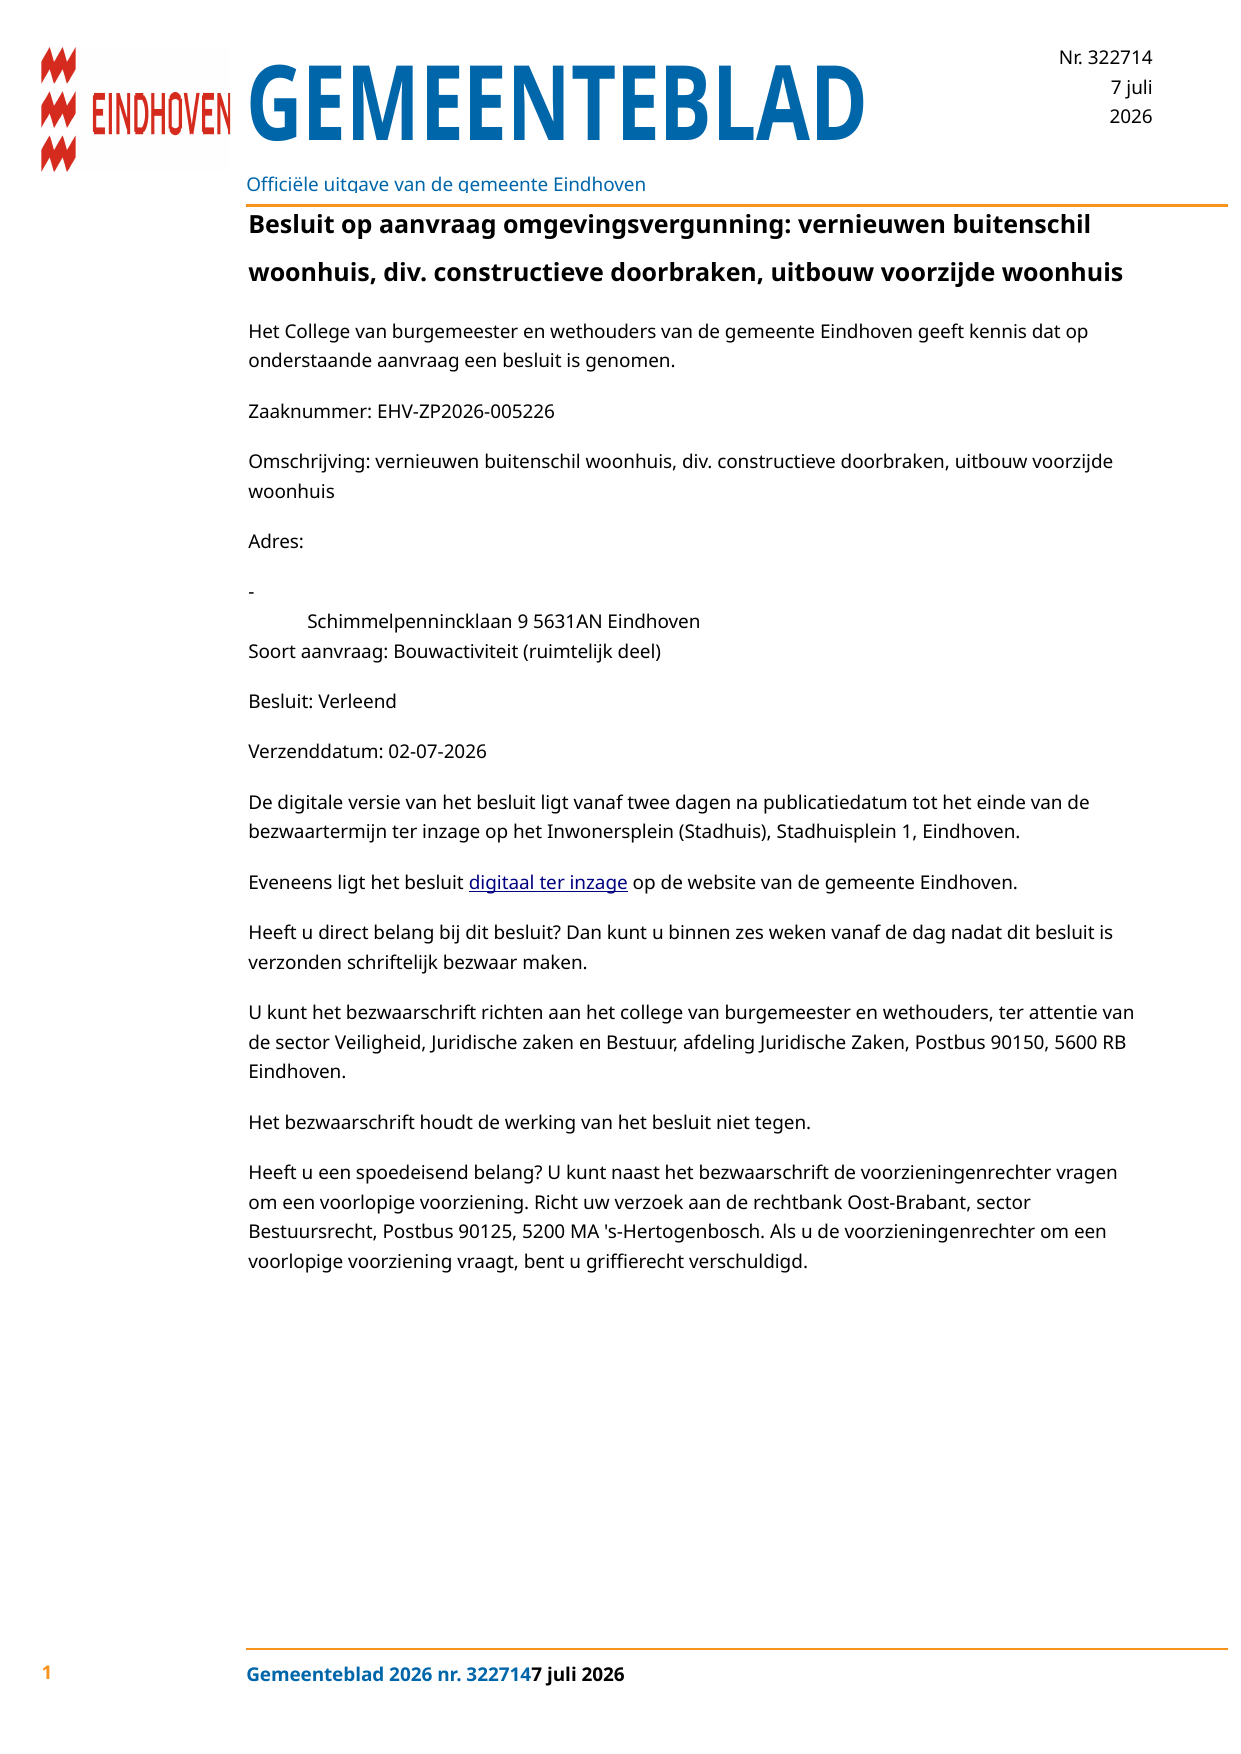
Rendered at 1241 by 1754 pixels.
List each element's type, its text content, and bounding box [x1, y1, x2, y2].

text Adres: [248, 528, 1152, 554]
text U kunt het bezwaarschrift richten aan het college van burgemeester en wethouders, ter attentie van de sector Veiligheid, Juridische zaken en Bestuur, afdeling Juridische Zaken, Postbus 90150, 5600 RB Eindhoven. [248, 999, 1152, 1084]
picture [41, 47, 231, 172]
text Heeft u een spoedeisend belang? U kunt naast het bezwaarschrift de voorzieningenrechter vragen om een voorlopige voorziening. Richt uw verzoek aan de rechtbank Oost-Brabant, sector Bestuursrecht, Postbus 90125, 5200 MA 's-Hertogenbosch. Als u de voorzieningenrechter om een voorlopige voorziening vraagt, bent u griffierecht verschuldigd. [248, 1159, 1152, 1274]
text De digitale versie van het besluit ligt vanaf twee dagen na publicatiedatum tot het einde van de bezwaartermijn ter inzage op het Inwonersplein (Stadhuis), Stadhuisplein 1, Eindhoven. [248, 789, 1152, 844]
text Het College van burgemeester en wethouders van de gemeente Eindhoven geeft kennis dat op onderstaande aanvraag een besluit is genomen. [248, 318, 1152, 373]
text Omschrijving: vernieuwen buitenschil woonhuis, div. constructieve doorbraken, uitbouw voorzijde woonhuis [248, 448, 1152, 504]
text Soort aanvraag: Bouwactiviteit (ruimtelijk deel) [248, 638, 1152, 664]
text Zaaknummer: EHV-ZP2026-005226 [248, 398, 1152, 424]
text Besluit op aanvraag omgevingsvergunning: vernieuwen buitenschil woonhuis, div. constructieve doorbraken, uitbouw voorzijde woonhuis [248, 207, 1152, 288]
text Verzenddatum: 02-07-2026 [248, 739, 1152, 764]
text Besluit: Verleend [248, 688, 1152, 714]
text Eveneens ligt het besluit digitaal ter inzage op de website van de gemeente Eindhoven. [248, 869, 1152, 895]
text Het bezwaarschrift houdt de werking van het besluit niet tegen. [248, 1109, 1152, 1135]
list Schimmelpennincklaan 9 5631AN Eindhoven [248, 608, 1152, 634]
text Heeft u direct belang bij dit besluit? Dan kunt u binnen zes weken vanaf de dag nadat dit besluit is verzonden schriftelijk bezwaar maken. [248, 919, 1152, 975]
